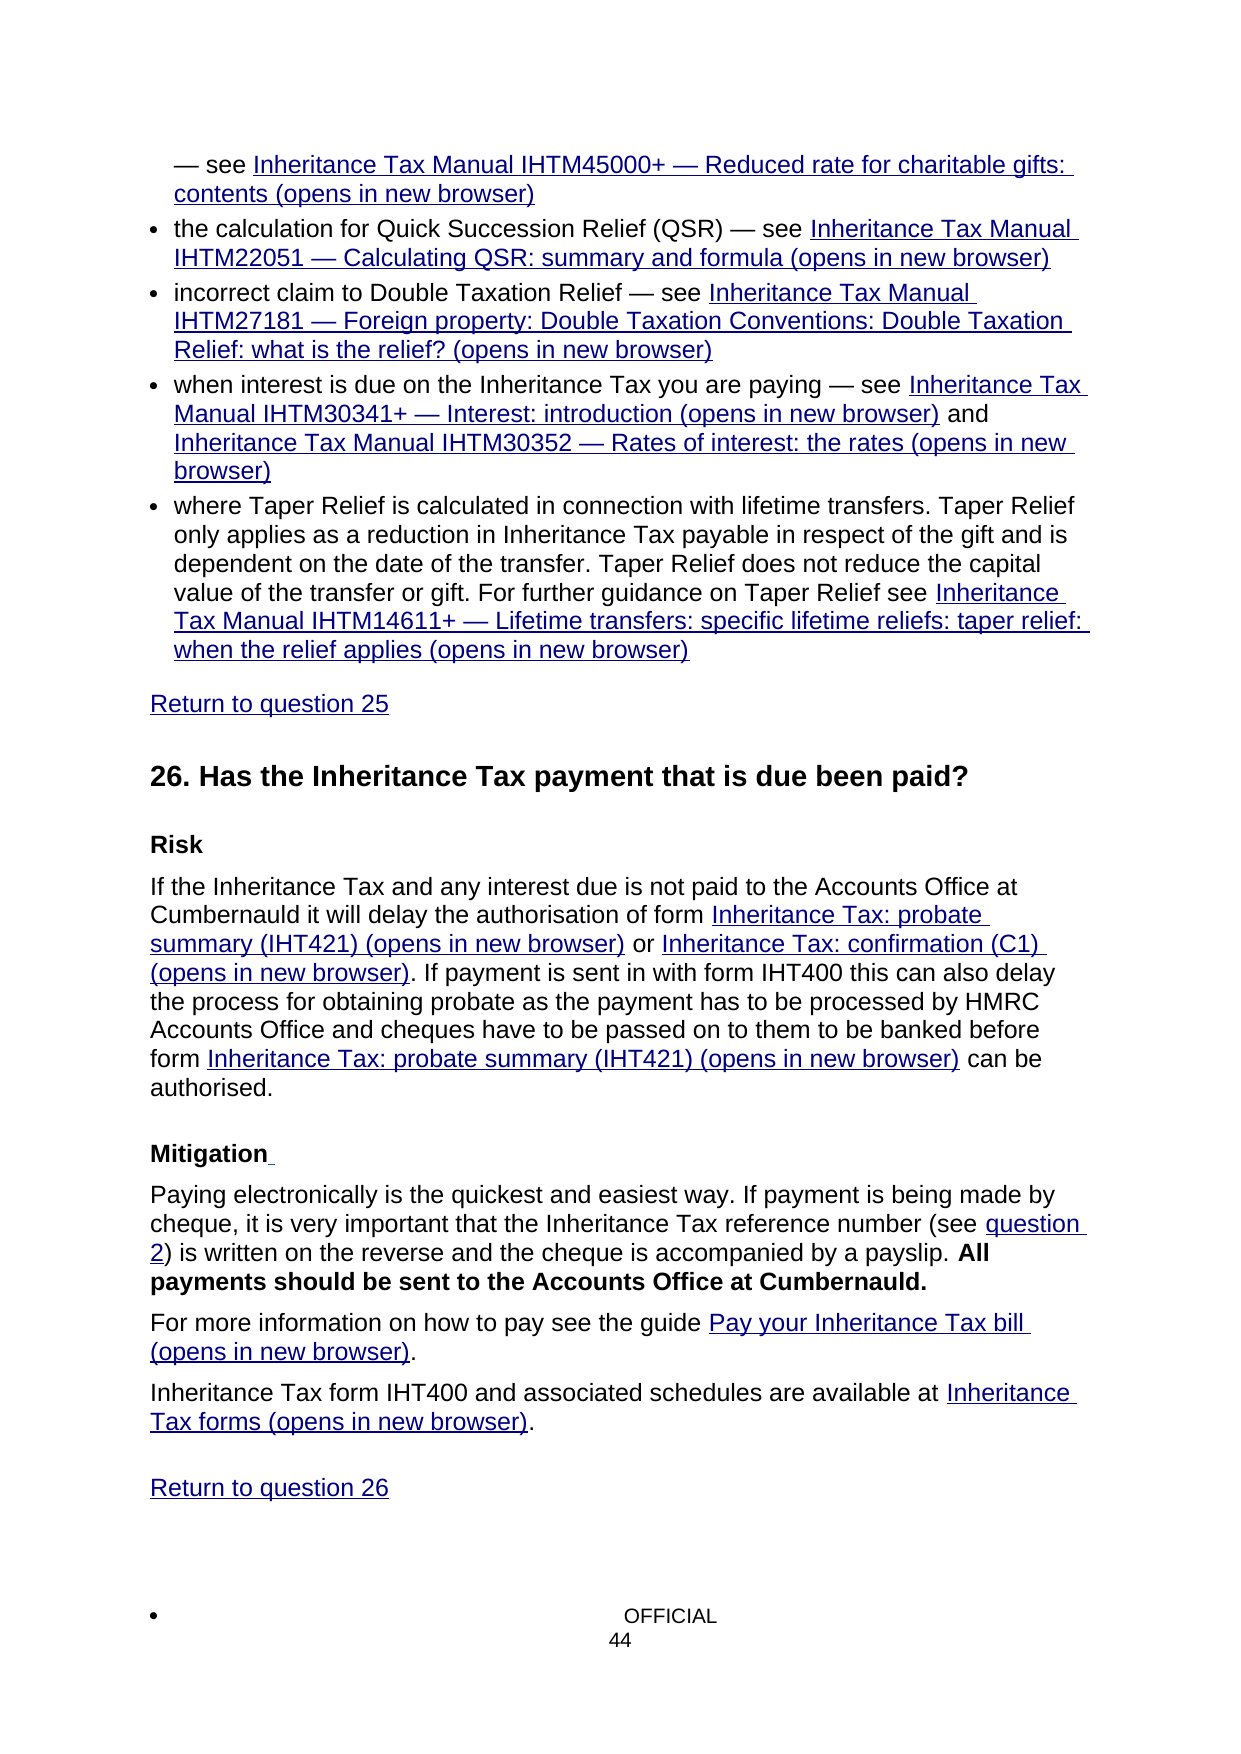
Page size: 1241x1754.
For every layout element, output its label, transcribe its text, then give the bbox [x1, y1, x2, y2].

text If the Inheritance Tax and any interest due is not paid to the Accounts Office at Cumbernauld it will delay the authorisation of form Inheritance Tax: probate summary (IHT421) (opens in new browser) or Inheritance Tax: confirmation (C1) (opens in new browser). If payment is sent in with form IHT400 this can also delay the process for obtaining probate as the payment has to be processed by HMRC Accounts Office and cheques have to be passed on to them to be banked before form Inheritance Tax: probate summary (IHT421) (opens in new browser) can be authorised. [150, 871, 1090, 1101]
list the calculation for Quick Succession Relief (QSR) — see Inheritance Tax Manual IHTM22051 — Calculating QSR: summary and formula (opens in new browser) [150, 214, 1090, 271]
text For more information on how to pay see the guide Pay your Inheritance Tax bill (opens in new browser). [150, 1308, 1090, 1365]
text Return to question 25 [150, 689, 1090, 717]
subtitle Risk [150, 830, 1090, 859]
list incorrect claim to Double Taxation Relief — see Inheritance Tax Manual IHTM27181 — Foreign property: Double Taxation Conventions: Double Taxation Relief: what is the relief? (opens in new browser) [150, 277, 1090, 364]
list where Taper Relief is calculated in connection with lifetime transfers. Taper Relief only applies as a reduction in Inheritance Tax payable in respect of the gift and is dependent on the date of the transfer. Taper Relief does not reduce the capital value of the transfer or gift. For further guidance on Taper Relief see Inheritance Tax Manual IHTM14611+ — Lifetime transfers: specific lifetime reliefs: taper relief: when the relief applies (opens in new browser) [150, 491, 1090, 664]
subtitle 26. Has the Inheritance Tax payment that is due been paid? [150, 759, 1090, 793]
subtitle Mitigation [150, 1139, 1090, 1168]
list when interest is due on the Inheritance Tax you are paying — see Inheritance Tax Manual IHTM30341+ — Interest: introduction (opens in new browser) and Inheritance Tax Manual IHTM30352 — Rates of interest: the rates (opens in new browser) [150, 370, 1090, 485]
list — see Inheritance Tax Manual IHTM45000+ — Reduced rate for charitable gifts: contents (opens in new browser) [150, 150, 1090, 207]
text Inheritance Tax form IHT400 and associated schedules are available at Inheritance Tax forms (opens in new browser). [150, 1378, 1090, 1435]
text Paying electronically is the quickest and easiest way. If payment is being made by cheque, it is very important that the Inheritance Tax reference number (see question 2) is written on the reverse and the cheque is accompanied by a payslip. All payments should be sent to the Accounts Office at Cumbernauld. [150, 1180, 1090, 1295]
text Return to question 26 [150, 1473, 1090, 1501]
